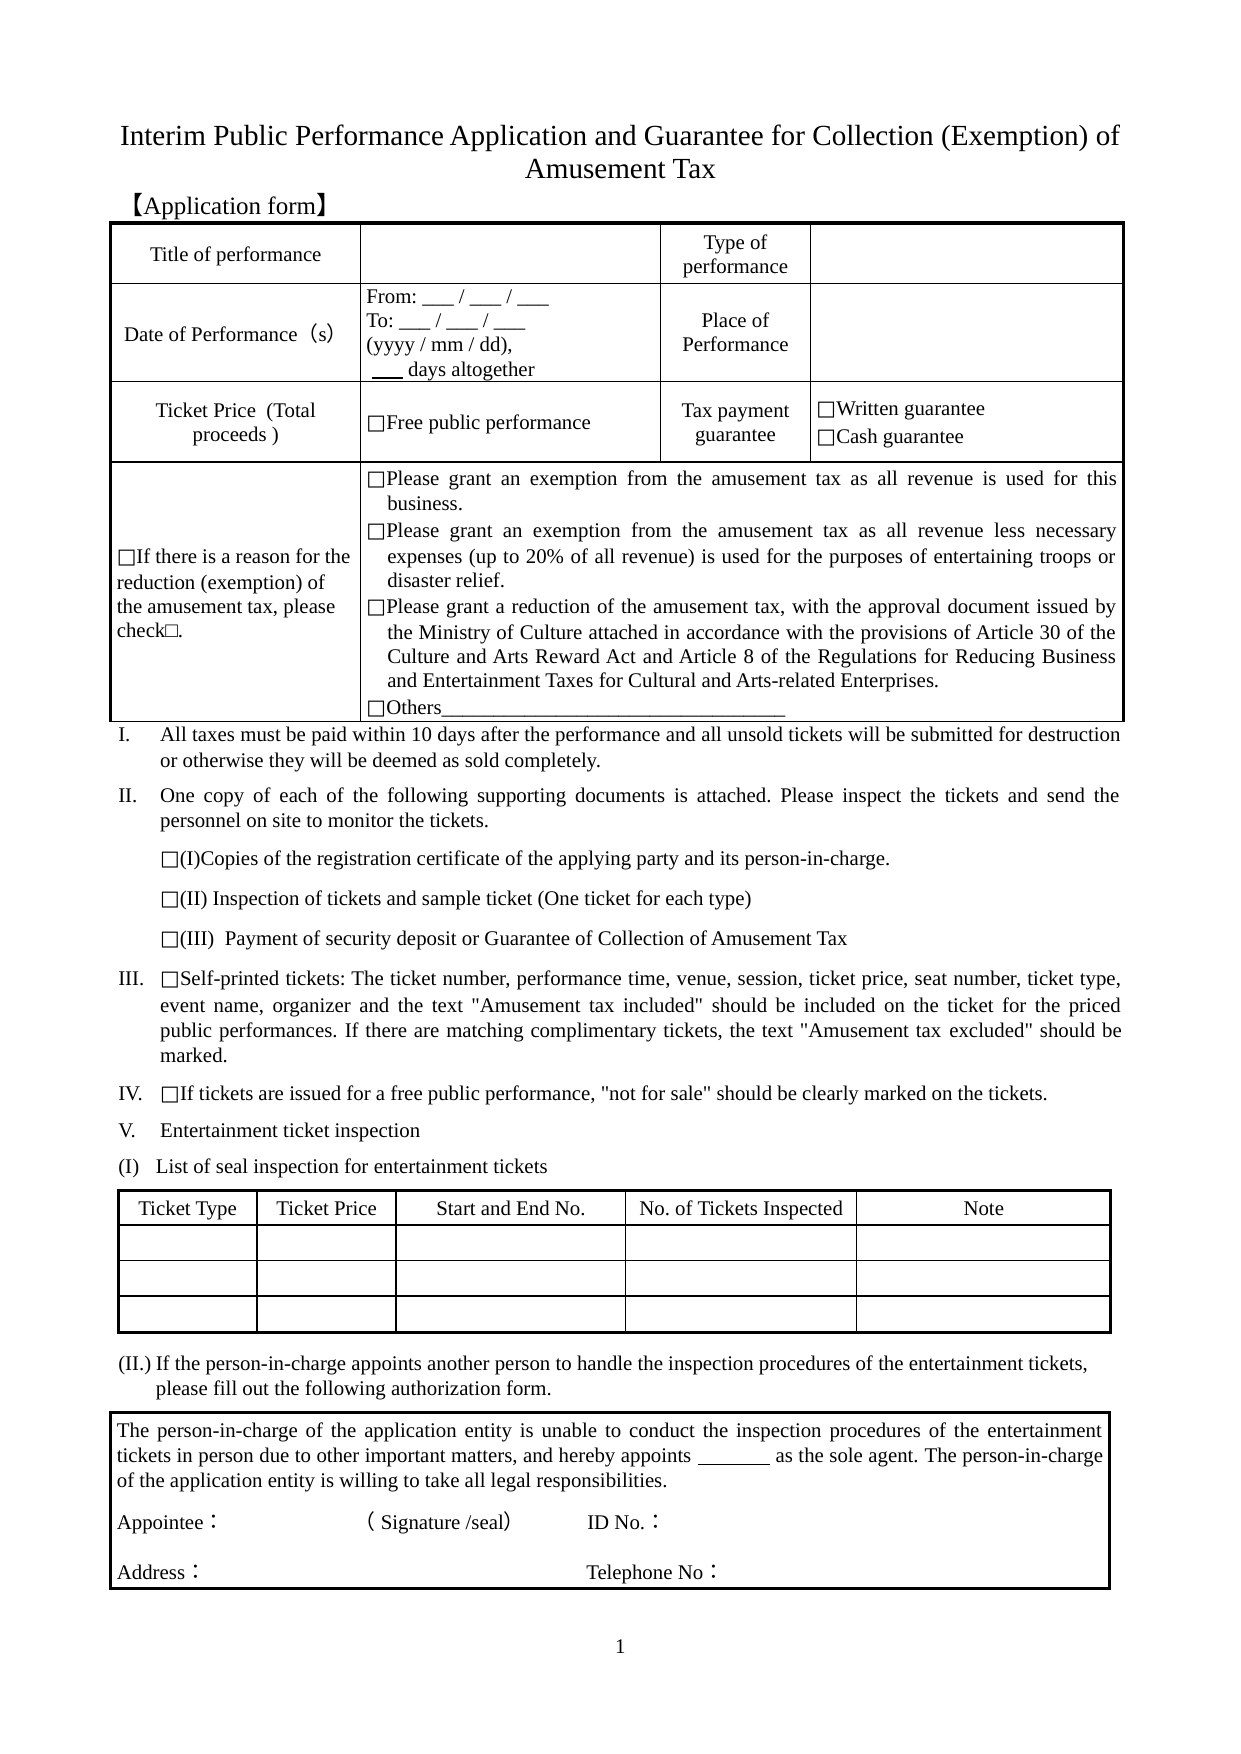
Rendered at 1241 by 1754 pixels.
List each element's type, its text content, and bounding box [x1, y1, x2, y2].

table_cell [258, 1261, 395, 1295]
text □(I)Copies of the registration certificate of the applying party and its person-in-charge. [160, 843, 1122, 872]
table_cell [258, 1226, 395, 1260]
table_cell [397, 1261, 625, 1295]
text □(II) Inspection of tickets and sample ticket (One ticket for each type) [160, 883, 1122, 912]
table_header Note [857, 1192, 1109, 1224]
table_cell Tax payment guarantee [661, 382, 810, 461]
table_header Type of performance [661, 225, 810, 283]
table_header No. of Tickets Inspected [626, 1192, 856, 1224]
table_cell [397, 1226, 625, 1260]
table_cell Date of Performance（s） [112, 284, 360, 381]
table_header [361, 225, 660, 283]
table_cell From: ___ / ___ / ___ To: ___ / ___ / ___ (yyyy / mm / dd), days altogether [361, 284, 660, 381]
text (II.) If the person-in-charge appoints another person to handle the inspection procedures of the entertainment tickets, please fill out the following authorization form. [118, 1351, 1122, 1400]
table_cell [857, 1261, 1109, 1295]
text IV. □If tickets are issued for a free public performance, "not for sale" should be clearly marked on the tickets. [118, 1078, 1122, 1107]
table_header Ticket Price [258, 1192, 395, 1224]
table_cell Place of Performance [661, 284, 810, 381]
text Interim Public Performance Application and Guarantee for Collection (Exemption) of Amusement Tax [118, 118, 1122, 185]
table_cell [811, 284, 1122, 381]
table_header Ticket Type [120, 1192, 256, 1224]
text I. All taxes must be paid within 10 days after the performance and all unsold tickets will be submitted for destruction or otherwise they will be deemed as sold completely. [118, 722, 1122, 772]
table_cell [258, 1297, 395, 1331]
text V. Entertainment ticket inspection [118, 1118, 1122, 1142]
text □(III) Payment of security deposit or Guarantee of Collection of Amusement Tax [160, 923, 1122, 952]
table_cell [857, 1226, 1109, 1260]
table_cell □Please grant an exemption from the amusement tax as all revenue is used for this business. □Please grant an exemption from the amusement tax as all revenue less necessary expenses (up to 20% of all revenue) is used for the purposes of entertaining troops or disaster relief. □Please grant a reduction of the amusement tax, with the approval document issued by the Ministry of Culture attached in accordance with the provisions of Article 30 of the Culture and Arts Reward Act and Article 8 of the Regulations for Reducing Business and Entertainment Taxes for Cultural and Arts-related Enterprises. □Others_________________________________ [361, 463, 1122, 721]
table_header [811, 225, 1122, 283]
table_cell [120, 1226, 256, 1260]
table_header Title of performance [112, 225, 360, 283]
table_header The person-in-charge of the application entity is unable to conduct the inspection procedures of the entertainment tickets in person due to other important matters, and hereby appoints as the sole agent. The person-in-charge of the application entity is willing to take all legal responsibilities. Appointee： （ Signature /seal） ID No.： Address： Telephone No： [112, 1414, 1108, 1587]
table_cell [397, 1297, 625, 1331]
table_cell □If there is a reason for the reduction (exemption) of the amusement tax, please check□. [112, 463, 360, 721]
table_cell [626, 1261, 856, 1295]
text II. One copy of each of the following supporting documents is attached. Please inspect the tickets and send the personnel on site to monitor the tickets. [118, 783, 1122, 832]
text (I) List of seal inspection for entertainment tickets [118, 1153, 1122, 1178]
table_cell [120, 1297, 256, 1331]
text 【Application form】 [118, 185, 1122, 221]
table_cell □Free public performance [361, 382, 660, 461]
table_cell [857, 1297, 1109, 1331]
table_cell [120, 1261, 256, 1295]
table_cell □Written guarantee □Cash guarantee [811, 382, 1122, 461]
table_header Start and End No. [397, 1192, 625, 1224]
text III. □Self-printed tickets: The ticket number, performance time, venue, session, ticket price, seat number, ticket type, event name, organizer and the text "Amusement tax included" should be included on the ticket for the priced public performances. If there are matching complimentary tickets, the text "Amusement tax excluded" should be marked. [118, 963, 1122, 1067]
table_cell [626, 1226, 856, 1260]
table_cell Ticket Price (Total proceeds ) [112, 382, 360, 461]
table_cell [626, 1297, 856, 1331]
